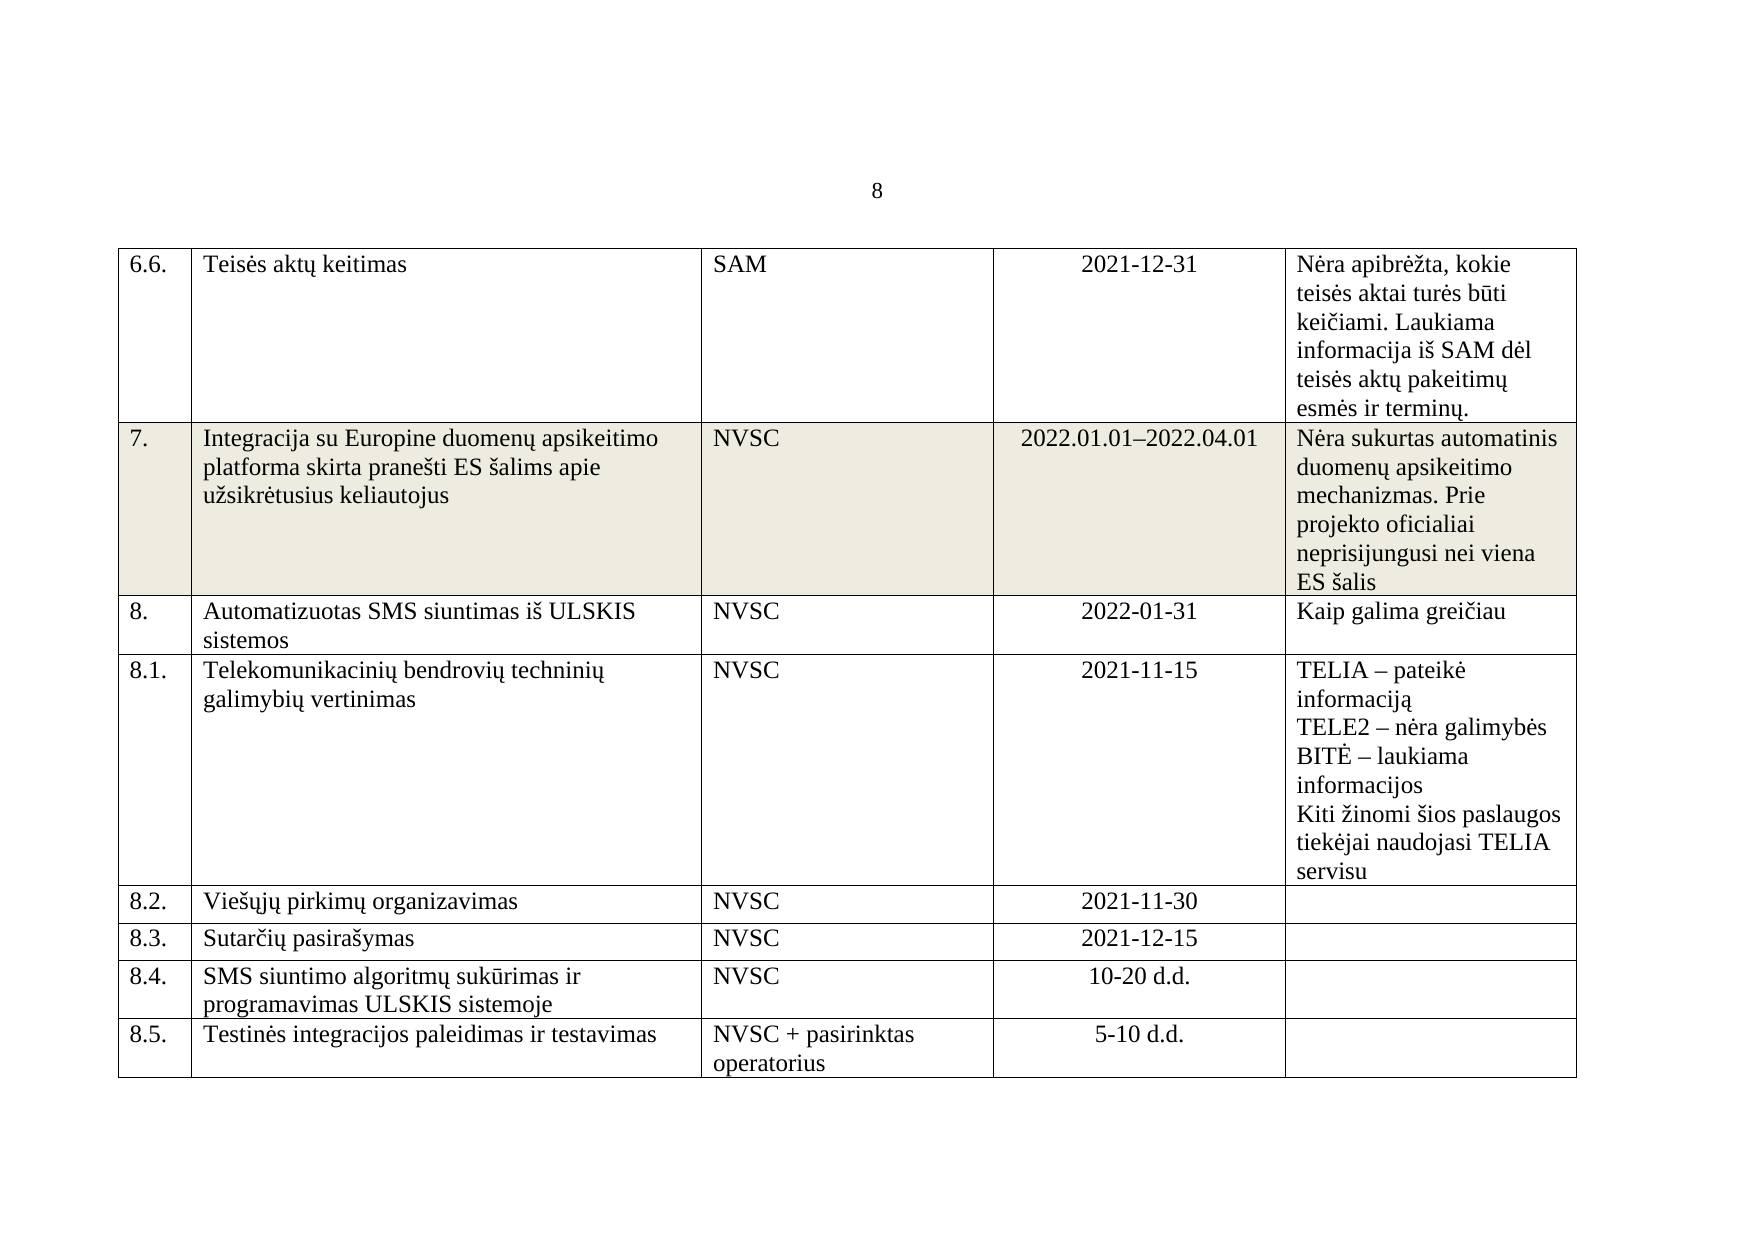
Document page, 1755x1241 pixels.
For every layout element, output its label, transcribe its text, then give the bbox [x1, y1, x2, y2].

table_cell Sutarčių pasirašymas [192, 924, 701, 960]
table_cell 2022.01.01–2022.04.01 [994, 423, 1285, 595]
table_cell Automatizuotas SMS siuntimas iš ULSKIS sistemos [192, 596, 701, 654]
table_cell Viešųjų pirkimų organizavimas [192, 886, 701, 922]
table_cell SAM [702, 249, 993, 422]
table_cell Teisės aktų keitimas [192, 249, 701, 422]
table_cell NVSC [702, 886, 993, 922]
table_cell 5-10 d.d. [994, 1019, 1285, 1077]
table_cell Telekomunikacinių bendrovių techninių galimybių vertinimas [192, 655, 701, 885]
table_cell 7. [119, 423, 191, 595]
table_cell Nėra sukurtas automatinis duomenų apsikeitimo mechanizmas. Prie projekto oficialiai neprisijungusi nei viena ES šalis [1286, 423, 1576, 595]
table_cell 2021-12-15 [994, 924, 1285, 960]
table_cell Nėra apibrėžta, kokie teisės aktai turės būti keičiami. Laukiama informacija iš SAM dėl teisės aktų pakeitimų esmės ir terminų. [1286, 249, 1576, 422]
table_cell TELIA – pateikė informaciją TELE2 – nėra galimybės BITĖ – laukiama informacijos Kiti žinomi šios paslaugos tiekėjai naudojasi TELIA servisu [1286, 655, 1576, 885]
table_cell Integracija su Europine duomenų apsikeitimo platforma skirta pranešti ES šalims apie užsikrėtusius keliautojus [192, 423, 701, 595]
table_cell NVSC [702, 924, 993, 960]
table_cell Kaip galima greičiau [1286, 596, 1576, 654]
table_cell 2022-01-31 [994, 596, 1285, 654]
table_cell NVSC [702, 596, 993, 654]
table_cell NVSC [702, 423, 993, 595]
table_cell NVSC [702, 655, 993, 885]
table_cell [1286, 961, 1576, 1018]
table_cell 8.4. [119, 961, 191, 1018]
table_cell 6.6. [119, 249, 191, 422]
table_cell 8.3. [119, 924, 191, 960]
table_cell SMS siuntimo algoritmų sukūrimas ir programavimas ULSKIS sistemoje [192, 961, 701, 1018]
table_cell 2021-12-31 [994, 249, 1285, 422]
table_cell 8.1. [119, 655, 191, 885]
table_cell NVSC + pasirinktas operatorius [702, 1019, 993, 1077]
table_cell [1286, 924, 1576, 960]
table_cell 8.5. [119, 1019, 191, 1077]
table_cell 2021-11-30 [994, 886, 1285, 922]
table_cell 8.2. [119, 886, 191, 922]
table_cell 2021-11-15 [994, 655, 1285, 885]
table_cell Testinės integracijos paleidimas ir testavimas [192, 1019, 701, 1077]
table_cell [1286, 886, 1576, 922]
table_cell 10-20 d.d. [994, 961, 1285, 1018]
table_cell NVSC [702, 961, 993, 1018]
table_cell 8. [119, 596, 191, 654]
table_cell [1286, 1019, 1576, 1077]
